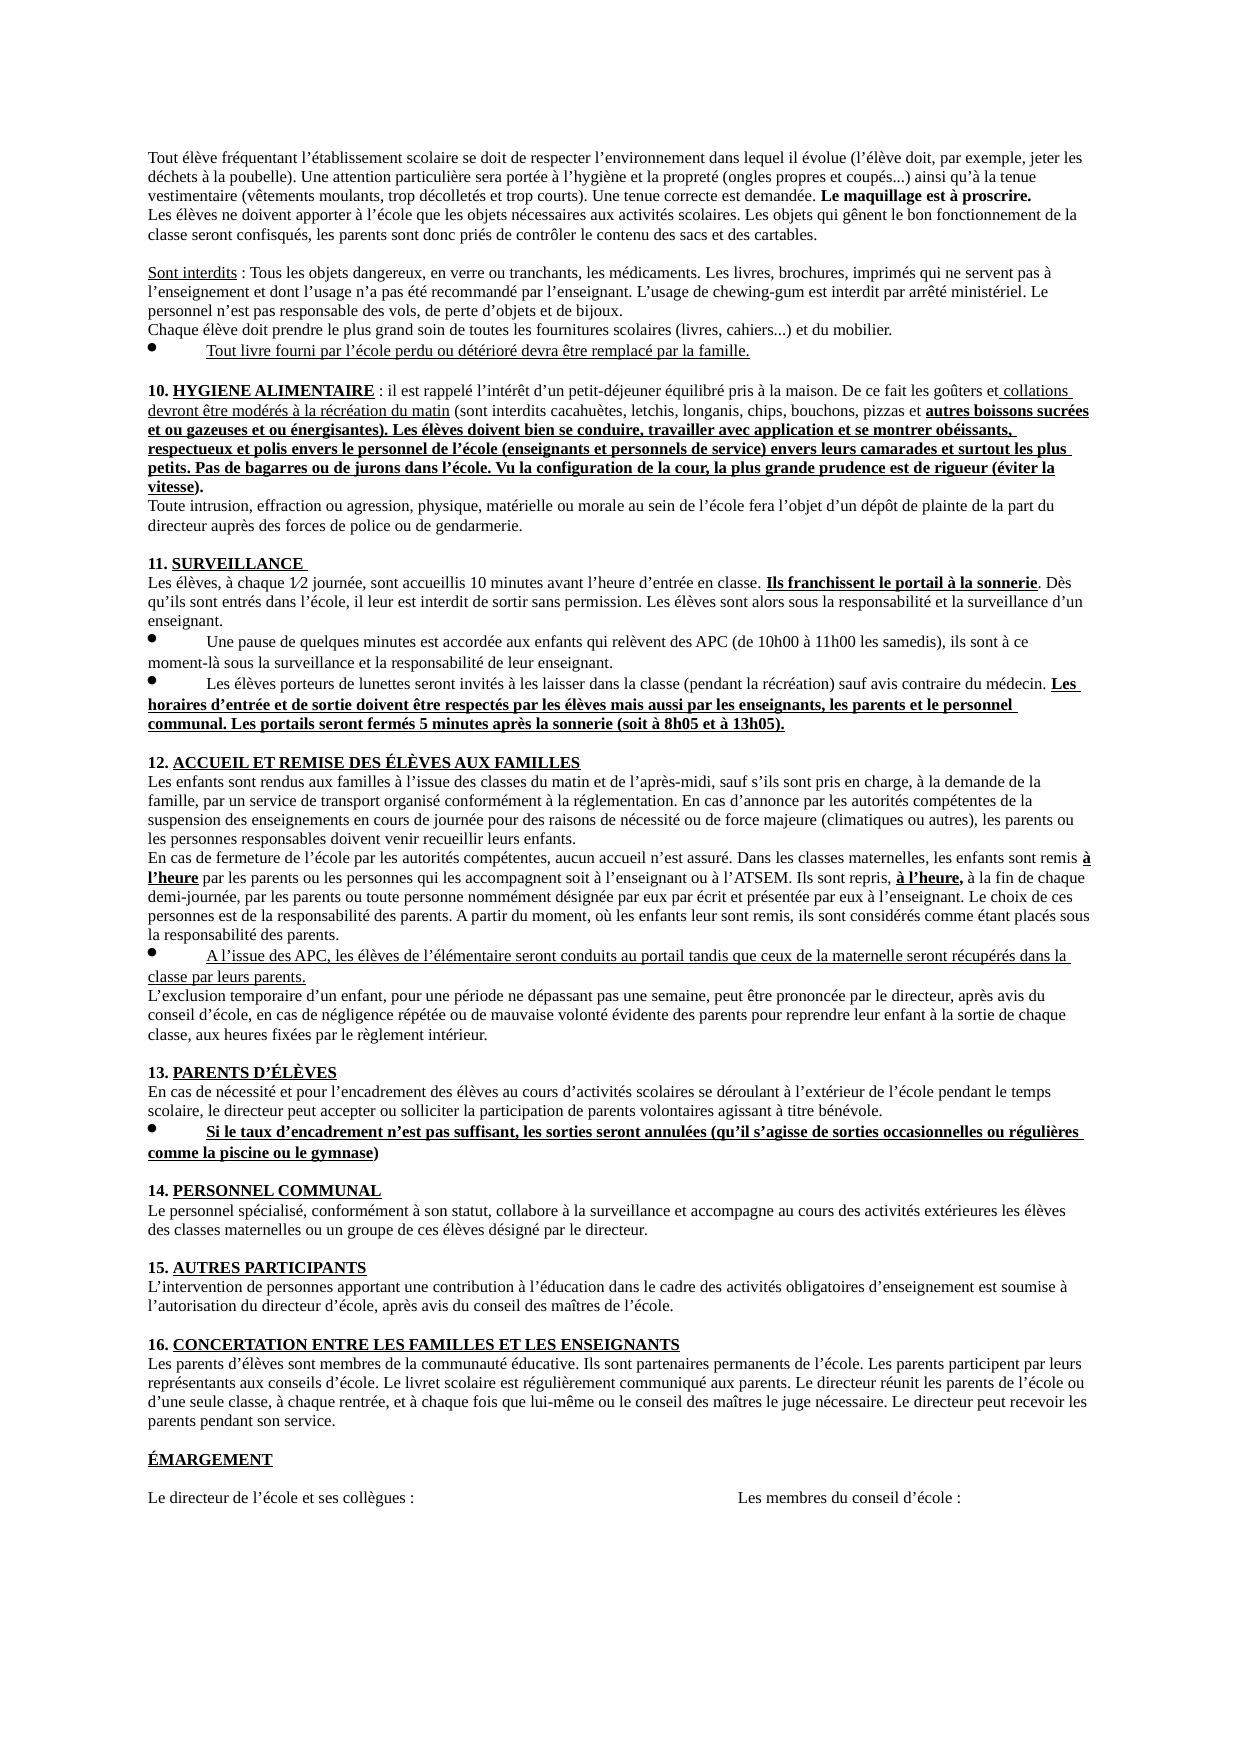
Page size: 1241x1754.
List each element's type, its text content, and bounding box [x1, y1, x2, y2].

text Les enfants sont rendus aux familles à l’issue des classes du matin et de l’après-midi, sauf s’ils sont pris en charge, à la demande de la famille, par un service de transport organisé conformément à la réglementation. En cas d’annonce par les autorités compétentes de la suspension des enseignements en cours de journée pour des raisons de nécessité ou de force majeure (climatiques ou autres), les parents ou les personnes responsables doivent venir recueillir leurs enfants. [148, 772, 1093, 848]
text 12. ACCUEIL ET REMISE DES ÉLÈVES AUX FAMILLES [148, 752, 1093, 772]
text En cas de fermeture de l’école par les autorités compétentes, aucun accueil n’est assuré. Dans les classes maternelles, les enfants sont remis à l’heure par les parents ou les personnes qui les accompagnent soit à l’enseignant ou à l’ATSEM. Ils sont repris, à l’heure, à la fin de chaque demi-journée, par les parents ou toute personne nommément désignée par eux par écrit et présentée par eux à l’enseignant. Le choix de ces personnes est de la responsabilité des parents. A partir du moment, où les enfants leur sont remis, ils sont considérés comme étant placés sous la responsabilité des parents. [148, 848, 1093, 944]
text ÉMARGEMENT [148, 1449, 1093, 1469]
text Le personnel spécialisé, conformément à son statut, collabore à la surveillance et accompagne au cours des activités extérieures les élèves des classes maternelles ou un groupe de ces élèves désigné par le directeur. [148, 1200, 1093, 1239]
text Le directeur de l’école et ses collègues : Les membres du conseil d’école : [148, 1488, 1093, 1507]
text  A l’issue des APC, les élèves de l’élémentaire seront conduits au portail tandis que ceux de la maternelle seront récupérés dans la classe par leurs parents. [148, 944, 1093, 986]
text En cas de nécessité et pour l’encadrement des élèves au cours d’activités scolaires se déroulant à l’extérieur de l’école pendant le temps scolaire, le directeur peut accepter ou solliciter la participation de parents volontaires agissant à titre bénévole. [148, 1082, 1093, 1120]
text 13. PARENTS D’ÉLÈVES [148, 1063, 1093, 1082]
text Les élèves, à chaque 1⁄2 journée, sont accueillis 10 minutes avant l’heure d’entrée en classe. Ils franchissent le portail à la sonnerie. Dès qu’ils sont entrés dans l’école, il leur est interdit de sortir sans permission. Les élèves sont alors sous la responsabilité et la surveillance d’un enseignant. [148, 573, 1093, 630]
text Les parents d’élèves sont membres de la communauté éducative. Ils sont partenaires permanents de l’école. Les parents participent par leurs représentants aux conseils d’école. Le livret scolaire est régulièrement communiqué aux parents. Le directeur réunit les parents de l’école ou d’une seule classe, à chaque rentrée, et à chaque fois que lui-même ou le conseil des maîtres le juge nécessaire. Le directeur peut recevoir les parents pendant son service. [148, 1354, 1093, 1430]
text 16. CONCERTATION ENTRE LES FAMILLES ET LES ENSEIGNANTS [148, 1334, 1093, 1354]
text Toute intrusion, effraction ou agression, physique, matérielle ou morale au sein de l’école fera l’objet d’un dépôt de plainte de la part du directeur auprès des forces de police ou de gendarmerie. [148, 496, 1093, 534]
text Tout élève fréquentant l’établissement scolaire se doit de respecter l’environnement dans lequel il évolue (l’élève doit, par exemple, jeter les déchets à la poubelle). Une attention particulière sera portée à l’hygiène et la propreté (ongles propres et coupés...) ainsi qu’à la tenue vestimentaire (vêtements moulants, trop décolletés et trop courts). Une tenue correcte est demandée. Le maquillage est à proscrire. [148, 148, 1093, 205]
text Sont interdits : Tous les objets dangereux, en verre ou tranchants, les médicaments. Les livres, brochures, imprimés qui ne servent pas à l’enseignement et dont l’usage n’a pas été recommandé par l’enseignant. L’usage de chewing-gum est interdit par arrêté ministériel. Le personnel n’est pas responsable des vols, de perte d’objets et de bijoux. [148, 263, 1093, 320]
text  Les élèves porteurs de lunettes seront invités à les laisser dans la classe (pendant la récréation) sauf avis contraire du médecin. Les horaires d’entrée et de sortie doivent être respectés par les élèves mais aussi par les enseignants, les parents et le personnel communal. Les portails seront fermés 5 minutes après la sonnerie (soit à 8h05 et à 13h05). [148, 672, 1093, 733]
text L’exclusion temporaire d’un enfant, pour une période ne dépassant pas une semaine, peut être prononcée par le directeur, après avis du conseil d’école, en cas de négligence répétée ou de mauvaise volonté évidente des parents pour reprendre leur enfant à la sortie de chaque classe, aux heures fixées par le règlement intérieur. [148, 986, 1093, 1043]
text 15. AUTRES PARTICIPANTS [148, 1258, 1093, 1277]
text  Si le taux d’encadrement n’est pas suffisant, les sorties seront annulées (qu’il s’agisse de sorties occasionnelles ou régulières comme la piscine ou le gymnase) [148, 1120, 1093, 1162]
text Chaque élève doit prendre le plus grand soin de toutes les fournitures scolaires (livres, cahiers...) et du mobilier. [148, 320, 1093, 339]
text  Tout livre fourni par l’école perdu ou détérioré devra être remplacé par la famille. [148, 339, 1093, 362]
text Les élèves ne doivent apporter à l’école que les objets nécessaires aux activités scolaires. Les objets qui gênent le bon fonctionnement de la classe seront confisqués, les parents sont donc priés de contrôler le contenu des sacs et des cartables. [148, 205, 1093, 243]
text 14. PERSONNEL COMMUNAL [148, 1181, 1093, 1200]
text  Une pause de quelques minutes est accordée aux enfants qui relèvent des APC (de 10h00 à 11h00 les samedis), ils sont à ce moment-là sous la surveillance et la responsabilité de leur enseignant. [148, 630, 1093, 672]
text 10. HYGIENE ALIMENTAIRE : il est rappelé l’intérêt d’un petit-déjeuner équilibré pris à la maison. De ce fait les goûters et collations devront être modérés à la récréation du matin (sont interdits cacahuètes, letchis, longanis, chips, bouchons, pizzas et autres boissons sucrées et ou gazeuses et ou énergisantes). Les élèves doivent bien se conduire, travailler avec application et se montrer obéissants, respectueux et polis envers le personnel de l’école (enseignants et personnels de service) envers leurs camarades et surtout les plus petits. Pas de bagarres ou de jurons dans l’école. Vu la configuration de la cour, la plus grande prudence est de rigueur (éviter la vitesse). [148, 381, 1093, 496]
text L’intervention de personnes apportant une contribution à l’éducation dans le cadre des activités obligatoires d’enseignement est soumise à l’autorisation du directeur d’école, après avis du conseil des maîtres de l’école. [148, 1277, 1093, 1315]
text 11. SURVEILLANCE [148, 554, 1093, 573]
